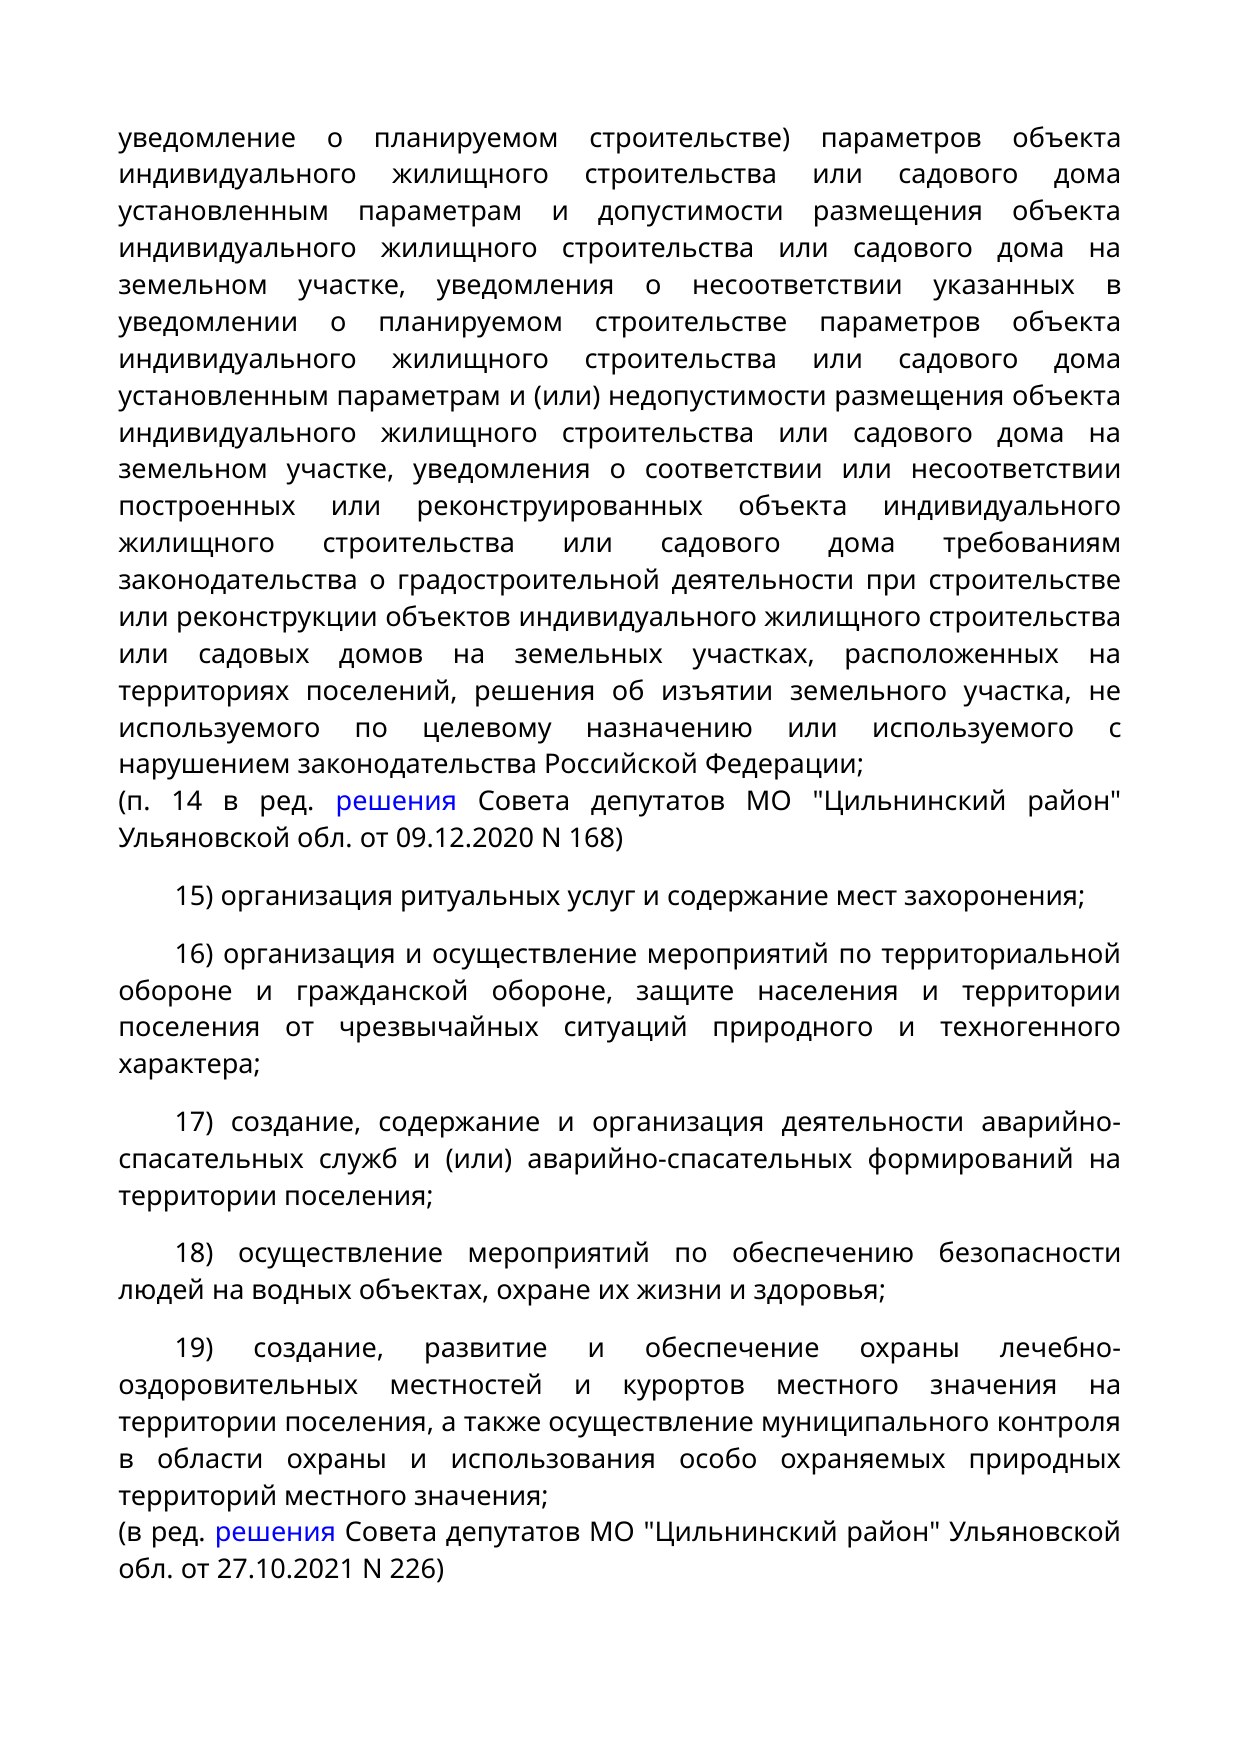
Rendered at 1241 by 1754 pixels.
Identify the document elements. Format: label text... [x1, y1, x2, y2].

text 15) организация ритуальных услуг и содержание мест захоронения; [118, 876, 1122, 913]
text 17) создание, содержание и организация деятельности аварийно-спасательных служб и (или) аварийно-спасательных формирований на территории поселения; [118, 1102, 1122, 1213]
text 18) осуществление мероприятий по обеспечению безопасности людей на водных объектах, охране их жизни и здоровья; [118, 1234, 1122, 1308]
text 16) организация и осуществление мероприятий по территориальной обороне и гражданской обороне, защите населения и территории поселения от чрезвычайных ситуаций природного и техногенного характера; [118, 934, 1122, 1082]
text (п. 14 в ред. решения Совета депутатов МО "Цильнинский район" Ульяновской обл. от 09.12.2020 N 168) [118, 782, 1122, 856]
text (в ред. решения Совета депутатов МО "Цильнинский район" Ульяновской обл. от 27.10.2021 N 226) [118, 1513, 1122, 1587]
text 19) создание, развитие и обеспечение охраны лечебно-оздоровительных местностей и курортов местного значения на территории поселения, а также осуществление муниципального контроля в области охраны и использования особо охраняемых природных территорий местного значения; [118, 1328, 1122, 1513]
text - уведомление о планируемом строительстве) параметров объекта индивидуального жилищного строительства или садового дома установленным параметрам и допустимости размещения объекта индивидуального жилищного строительства или садового дома на земельном участке, уведомления о несоответствии указанных в уведомлении о планируемом строительстве параметров объекта индивидуального жилищного строительства или садового дома установленным параметрам и (или) недопустимости размещения объекта индивидуального жилищного строительства или садового дома на земельном участке, уведомления о соответствии или несоответствии построенных или реконструированных объекта индивидуального жилищного строительства или садового дома требованиям законодательства о градостроительной деятельности при строительстве или реконструкции объектов индивидуального жилищного строительства или садовых домов на земельных участках, расположенных на территориях поселений, решения об изъятии земельного участка, не используемого по целевому назначению или используемого с нарушением законодательства Российской Федерации; [118, 118, 1122, 782]
